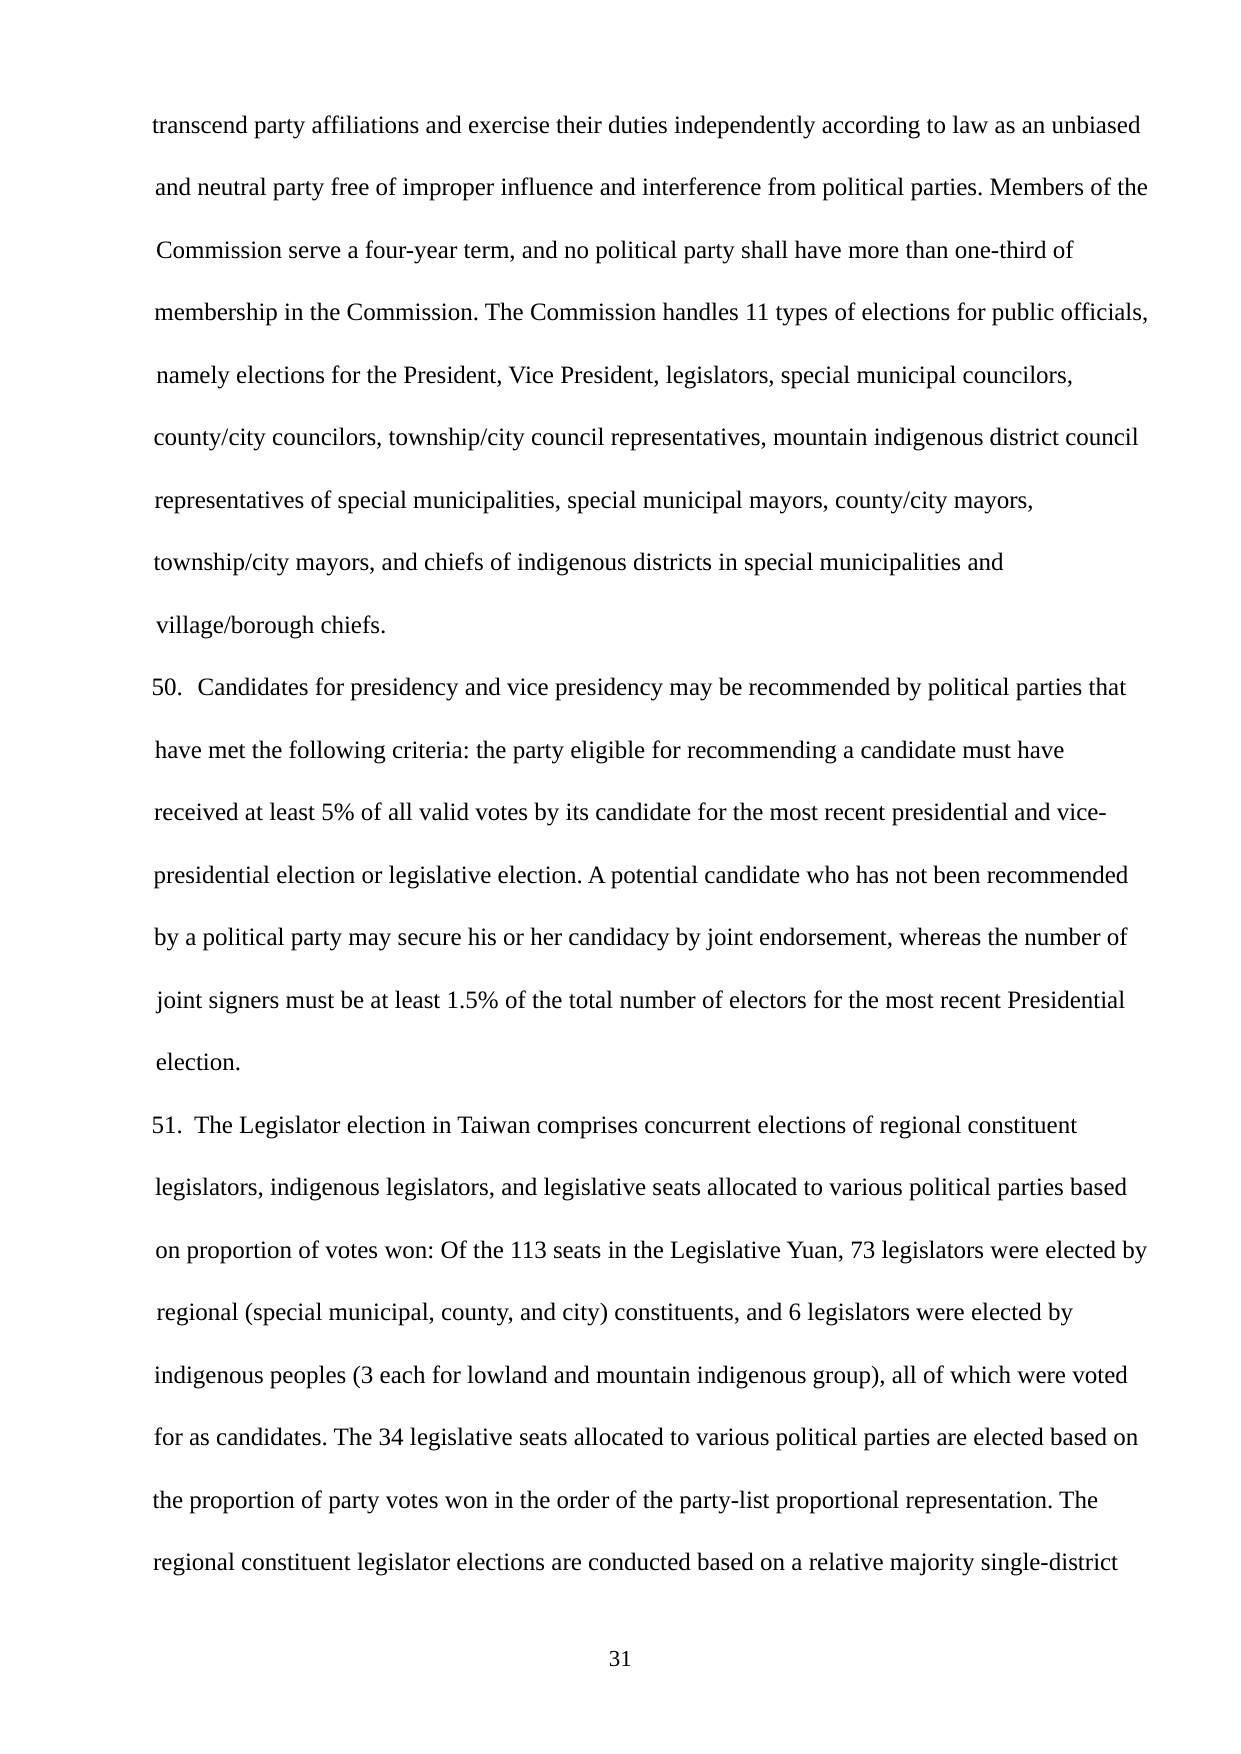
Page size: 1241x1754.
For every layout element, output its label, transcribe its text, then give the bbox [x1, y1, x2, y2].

list Candidates for presidency and vice presidency may be recommended by political parties that have met the following criteria: the party eligible for recommending a candidate must have received at least 5% of all valid votes by its candidate for the most recent presidential and vice-presidential election or legislative election. A potential candidate who has not been recommended by a political party may secure his or her candidacy by joint endorsement, whereas the number of joint signers must be at least 1.5% of the total number of electors for the most recent Presidential election. [142, 645, 1151, 1083]
list The Legislator election in Taiwan comprises concurrent elections of regional constituent legislators, indigenous legislators, and legislative seats allocated to various political parties based on proportion of votes won: Of the 113 seats in the Legislative Yuan, 73 legislators were elected by regional (special municipal, county, and city) constituents, and 6 legislators were elected by indigenous peoples (3 each for lowland and mountain indigenous group), all of which were voted for as candidates. The 34 legislative seats allocated to various political parties are elected based on the proportion of party votes won in the order of the party-list proportional representation. The regional constituent legislator elections are conducted based on a relative majority single-district [142, 1083, 1151, 1583]
list transcend party affiliations and exercise their duties independently according to law as an unbiased and neutral party free of improper influence and interference from political parties. Members of the Commission serve a four-year term, and no political party shall have more than one-third of membership in the Commission. The Commission handles 11 types of elections for public officials, namely elections for the President, Vice President, legislators, special municipal councilors, county/city councilors, township/city council representatives, mountain indigenous district council representatives of special municipalities, special municipal mayors, county/city mayors, township/city mayors, and chiefs of indigenous districts in special municipalities and village/borough chiefs. [142, 83, 1151, 645]
